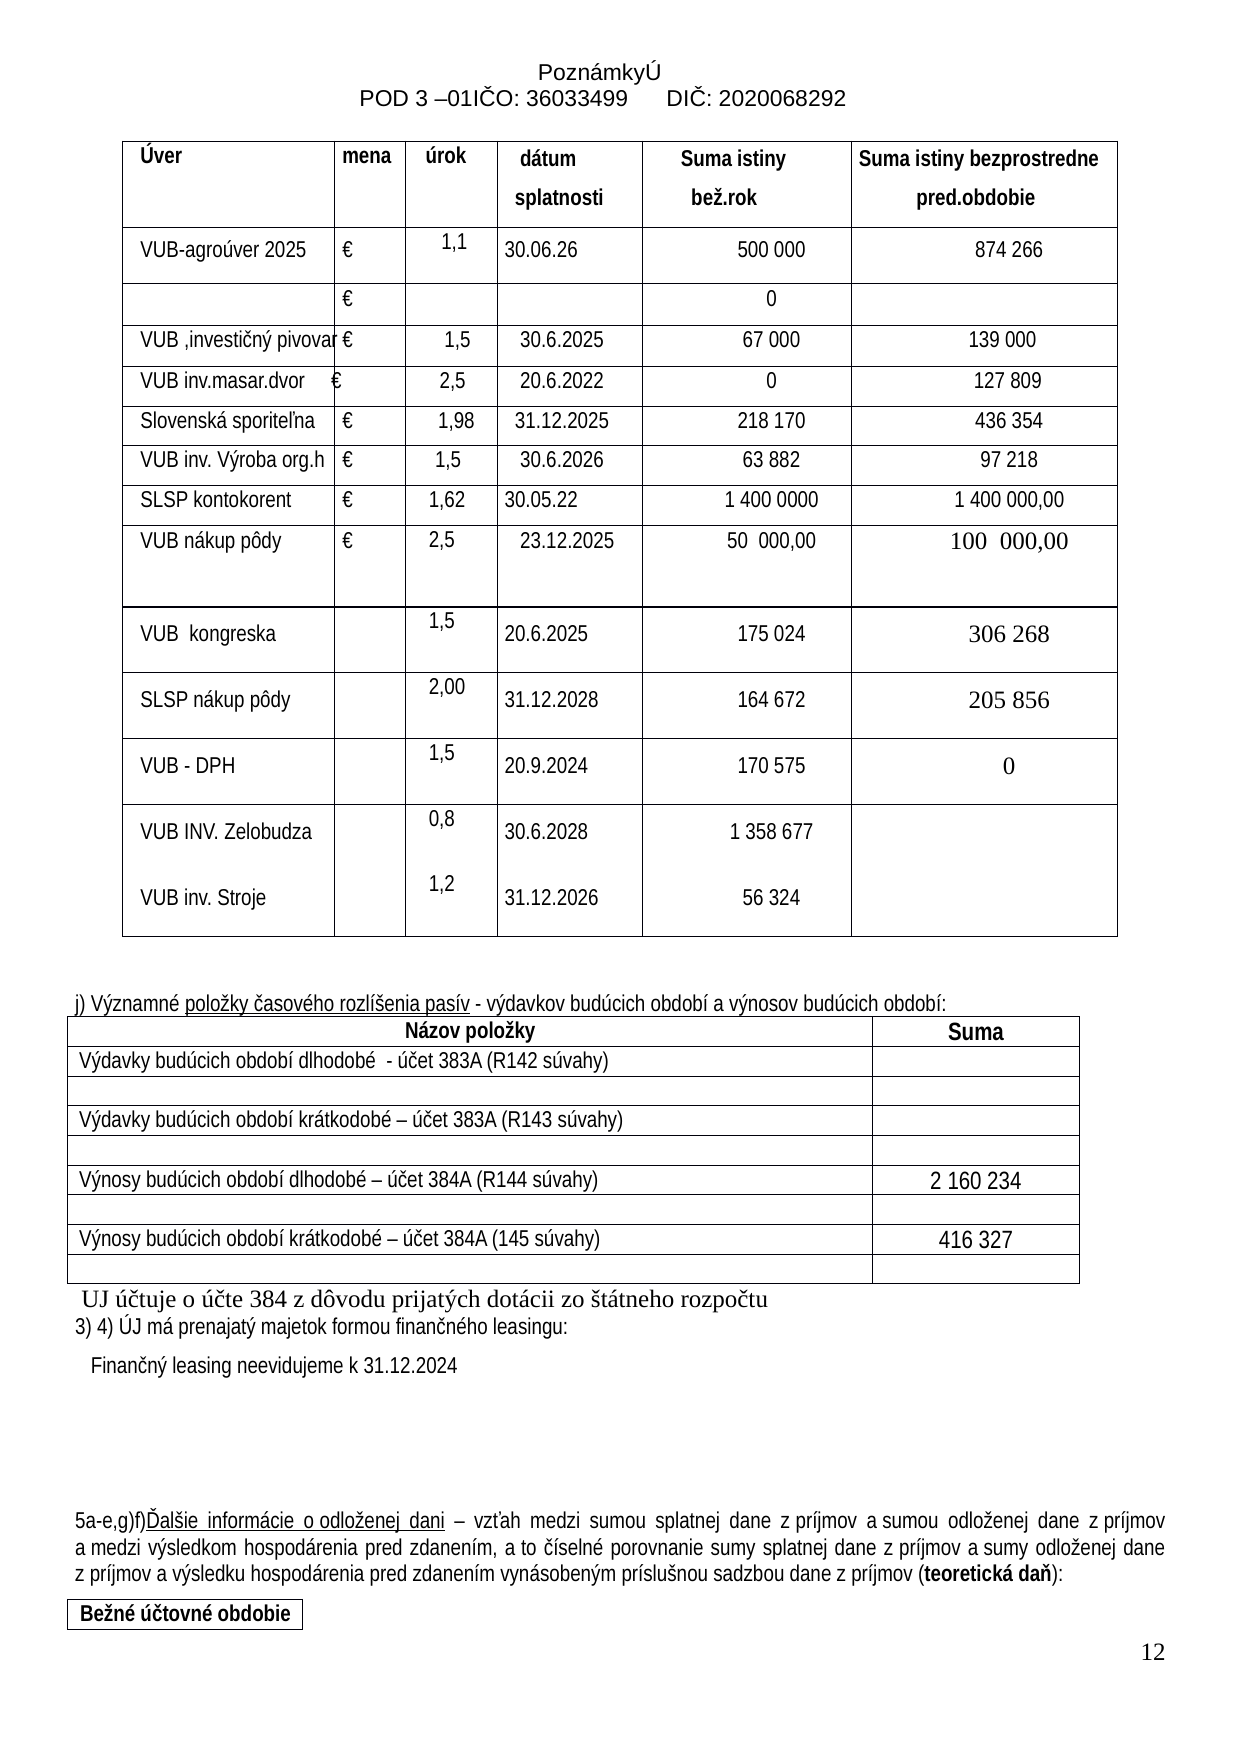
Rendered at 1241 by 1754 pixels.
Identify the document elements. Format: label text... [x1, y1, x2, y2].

table_cell VUB inv. Výroba org.h [123, 446, 334, 485]
table_cell 30.6.2028 [498, 805, 642, 870]
table_cell [335, 367, 405, 406]
table_cell 0 [643, 367, 851, 406]
table_cell 436 354 [852, 407, 1117, 445]
table_cell 31.12.2028 [498, 673, 642, 738]
table_cell € [335, 446, 405, 485]
table_cell 416 327 [873, 1225, 1079, 1254]
table_cell VUB inv. Stroje [123, 870, 334, 936]
table_cell [873, 1136, 1079, 1164]
table_cell [335, 673, 405, 738]
table_cell Výnosy budúcich období krátkodobé – účet 384A (145 súvahy) [68, 1225, 872, 1254]
table_cell € [335, 326, 405, 366]
table_cell 30.6.2026 [498, 446, 642, 485]
text 3) 4) ÚJ má prenajatý majetok formou finančného leasingu: [75, 1313, 1165, 1339]
table_header Suma istiny bež.rok [643, 142, 851, 227]
table_cell [873, 1077, 1079, 1105]
table_cell Výdavky budúcich období krátkodobé – účet 383A (R143 súvahy) [68, 1106, 872, 1135]
table_cell 218 170 [643, 407, 851, 445]
table_cell VUB kongreska [123, 608, 334, 672]
table_cell 170 575 [643, 739, 851, 804]
table_cell Slovenská sporiteľna [123, 407, 334, 445]
table_cell [498, 284, 642, 325]
table_cell 306 268 [852, 608, 1117, 672]
table_cell 0 [852, 739, 1117, 804]
table_cell 30.06.26 [498, 228, 642, 282]
table_cell 30.05.22 [498, 486, 642, 525]
table_cell 1 400 0000 [643, 486, 851, 525]
table_cell [852, 870, 1117, 936]
table_cell 1,98 [406, 407, 497, 445]
text 5a-e,g)f)Ďalšie informácie o odloženej dani – vzťah medzi sumou splatnej dane z príjmov a sumou odloženej dane z príjmov a medzi výsledkom hospodárenia pred zdanením, a to číselné porovnanie sumy splatnej dane z príjmov a sumy odloženej dane z príjmov a výsledku hospodárenia pred zdanením vynásobeným príslušnou sadzbou dane z príjmov (teoretická daň): [75, 1507, 1165, 1586]
table_cell 1,5 [406, 739, 497, 804]
table_cell 205 856 [852, 673, 1117, 738]
table_cell [68, 1136, 872, 1164]
table_cell Výnosy budúcich období dlhodobé – účet 384A (R144 súvahy) [68, 1166, 872, 1194]
table_header dátum splatnosti [498, 142, 642, 227]
table_cell 97 218 [852, 446, 1117, 485]
table_cell VUB-agroúver 2025 [123, 228, 334, 282]
table_cell 20.6.2025 [498, 608, 642, 672]
table_cell 100 000,00 [852, 526, 1117, 606]
table_cell 1,5 [406, 446, 497, 485]
table_cell [873, 1047, 1079, 1076]
table_cell 30.6.2025 [498, 326, 642, 366]
table_cell 23.12.2025 [498, 526, 642, 606]
table_cell [873, 1195, 1079, 1224]
table_cell VUB nákup pôdy [123, 526, 334, 606]
table_cell € [335, 526, 405, 606]
table_cell 874 266 [852, 228, 1117, 282]
table_cell [406, 284, 497, 325]
table_header úrok [406, 142, 497, 227]
table_cell 127 809 [852, 367, 1117, 406]
table_cell VUB - DPH [123, 739, 334, 804]
table_cell 2,00 [406, 673, 497, 738]
table_cell € [335, 228, 405, 282]
table_cell SLSP kontokorent [123, 486, 334, 525]
table_header Suma istiny bezprostredne pred.obdobie [852, 142, 1117, 227]
table_cell [68, 1195, 872, 1224]
table_cell 1,5 [406, 326, 497, 366]
text UJ účtuje o účte 384 z dôvodu prijatých dotácii zo štátneho rozpočtu [75, 1284, 1165, 1313]
table_cell 1 358 677 [643, 805, 851, 870]
table_cell 1 400 000,00 [852, 486, 1117, 525]
table_cell 164 672 [643, 673, 851, 738]
table_cell 1,2 [406, 870, 497, 936]
table_cell € [335, 486, 405, 525]
table_cell 20.9.2024 [498, 739, 642, 804]
table_cell [123, 284, 334, 325]
table_cell 31.12.2025 [498, 407, 642, 445]
table_cell 500 000 [643, 228, 851, 282]
table_header mena [335, 142, 405, 227]
table_header [303, 1599, 1079, 1629]
table_cell [873, 1255, 1079, 1283]
table_cell 0 [643, 284, 851, 325]
table_cell 1,5 [406, 608, 497, 672]
table_cell 175 024 [643, 608, 851, 672]
table_cell 1,62 [406, 486, 497, 525]
table_cell [335, 805, 405, 870]
table_cell 1,1 [406, 228, 497, 282]
table_cell 20.6.2022 [498, 367, 642, 406]
table_cell [68, 1077, 872, 1105]
table_cell 56 324 [643, 870, 851, 936]
table_cell 0,8 [406, 805, 497, 870]
table_cell [68, 1255, 872, 1283]
table_header Názov položky [68, 1017, 872, 1046]
table_cell € [335, 284, 405, 325]
table_cell VUB INV. Zelobudza [123, 805, 334, 870]
table_cell 2,5 [406, 367, 497, 406]
table_cell SLSP nákup pôdy [123, 673, 334, 738]
table_header Suma [873, 1017, 1079, 1046]
text j) Významné položky časového rozlíšenia pasív - výdavkov budúcich období a výnosov budúcich období: [75, 990, 1214, 1016]
table_cell [335, 870, 405, 936]
table_cell € [335, 407, 405, 445]
table_cell 139 000 [852, 326, 1117, 366]
table_header Úver [123, 142, 334, 227]
text Finančný leasing neevidujeme k 31.12.2024 [75, 1352, 1165, 1378]
table_cell 67 000 [643, 326, 851, 366]
table_cell [852, 805, 1117, 870]
table_cell 2,5 [406, 526, 497, 606]
table_cell [335, 739, 405, 804]
table_cell 31.12.2026 [498, 870, 642, 936]
table_cell 63 882 [643, 446, 851, 485]
table_cell Výdavky budúcich období dlhodobé - účet 383A (R142 súvahy) [68, 1047, 872, 1076]
table_cell [873, 1106, 1079, 1135]
table_cell [335, 608, 405, 672]
table_cell VUB inv.masar.dvor € [123, 367, 334, 406]
table_cell 50 000,00 [643, 526, 851, 606]
table_cell VUB ,investičný pivovar [123, 326, 334, 366]
table_cell 2 160 234 [873, 1166, 1079, 1194]
table_cell [852, 284, 1117, 325]
table_header Bežné účtovné obdobie [68, 1600, 302, 1629]
